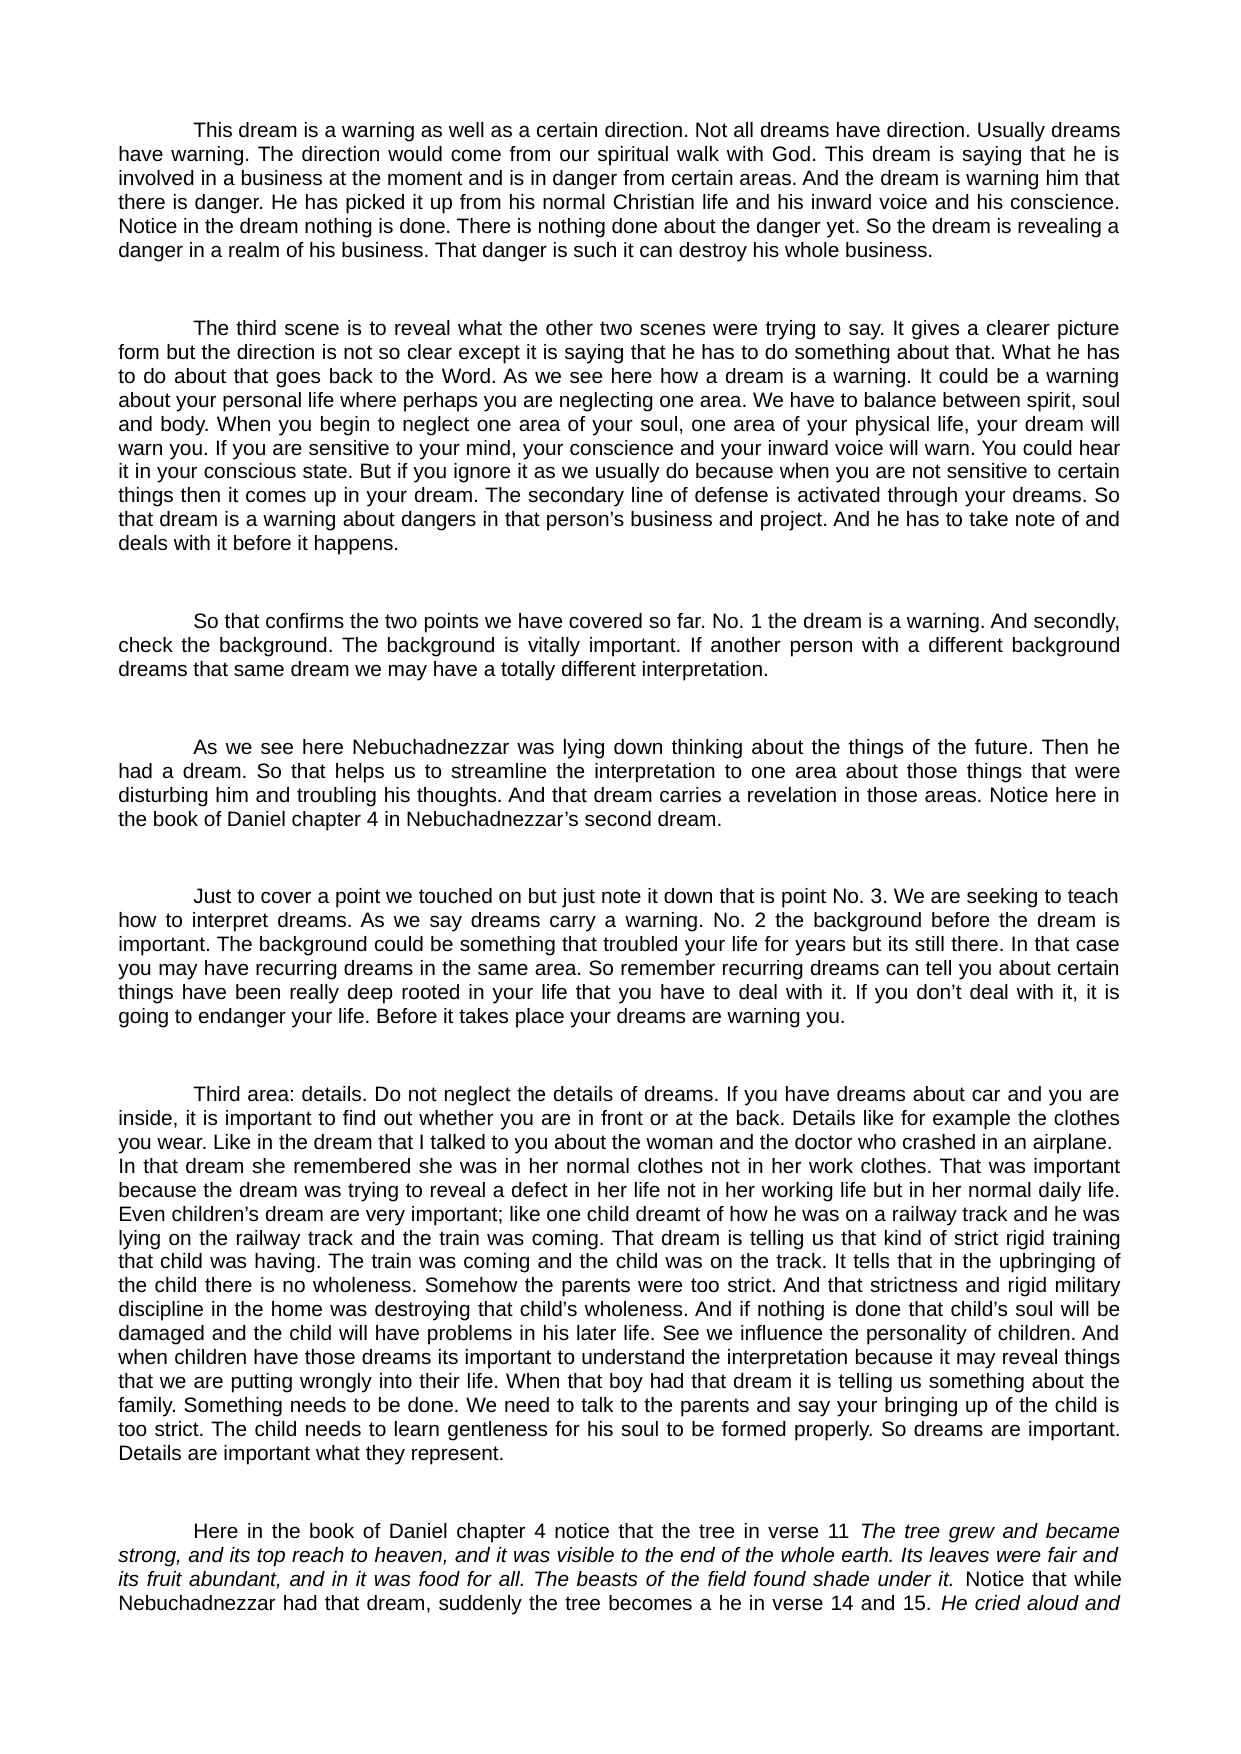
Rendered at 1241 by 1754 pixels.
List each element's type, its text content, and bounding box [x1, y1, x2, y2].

text Here in the book of Daniel chapter 4 notice that the tree in verse 11 The tree grew and became strong, and its top reach to heaven, and it was visible to the end of the whole earth. Its leaves were fair and its fruit abundant, and in it was food for all. The beasts of the field found shade under it. Notice that while Nebuchadnezzar had that dream, suddenly the tree becomes a he in verse 14 and 15. He cried aloud and [118, 1519, 1122, 1614]
text As we see here Nebuchadnezzar was lying down thinking about the things of the future. Then he had a dream. So that helps us to streamline the interpretation to one area about those things that were disturbing him and troubling his thoughts. And that dream carries a revelation in those areas. Notice here in the book of Daniel chapter 4 in Nebuchadnezzar’s second dream. [118, 734, 1122, 830]
text The third scene is to reveal what the other two scenes were trying to say. It gives a clearer picture form but the direction is not so clear except it is saying that he has to do something about that. What he has to do about that goes back to the Word. As we see here how a dream is a warning. It could be a warning about your personal life where perhaps you are neglecting one area. We have to balance between spirit, soul and body. When you begin to neglect one area of your soul, one area of your physical life, your dream will warn you. If you are sensitive to your mind, your conscience and your inward voice will warn. You could hear it in your conscious state. But if you ignore it as we usually do because when you are not sensitive to certain things then it comes up in your dream. The secondary line of defense is activated through your dreams. So that dream is a warning about dangers in that person’s business and project. And he has to take note of and deals with it before it happens. [118, 316, 1122, 555]
text Third area: details. Do not neglect the details of dreams. If you have dreams about car and you are inside, it is important to find out whether you are in front or at the back. Details like for example the clothes you wear. Like in the dream that I talked to you about the woman and the doctor who crashed in an airplane. In that dream she remembered she was in her normal clothes not in her work clothes. That was important because the dream was trying to reveal a defect in her life not in her working life but in her normal daily life. Even children’s dream are very important; like one child dreamt of how he was on a railway track and he was lying on the railway track and the train was coming. That dream is telling us that kind of strict rigid training that child was having. The train was coming and the child was on the track. It tells that in the upbringing of the child there is no wholeness. Somehow the parents were too strict. And that strictness and rigid military discipline in the home was destroying that child’s wholeness. And if nothing is done that child’s soul will be damaged and the child will have problems in his later life. See we influence the personality of children. And when children have those dreams its important to understand the interpretation because it may reveal things that we are putting wrongly into their life. When that boy had that dream it is telling us something about the family. Something needs to be done. We need to talk to the parents and say your bringing up of the child is too strict. The child needs to learn gentleness for his soul to be formed properly. So dreams are important. Details are important what they represent. [118, 1082, 1122, 1465]
text So that confirms the two points we have covered so far. No. 1 the dream is a warning. And secondly, check the background. The background is vitally important. If another person with a different background dreams that same dream we may have a totally different interpretation. [118, 609, 1122, 681]
text Just to cover a point we touched on but just note it down that is point No. 3. We are seeking to teach how to interpret dreams. As we say dreams carry a warning. No. 2 the background before the dream is important. The background could be something that troubled your life for years but its still there. In that case you may have recurring dreams in the same area. So remember recurring dreams can tell you about certain things have been really deep rooted in your life that you have to deal with it. If you don’t deal with it, it is going to endanger your life. Before it takes place your dreams are warning you. [118, 884, 1122, 1028]
text This dream is a warning as well as a certain direction. Not all dreams have direction. Usually dreams have warning. The direction would come from our spiritual walk with God. This dream is saying that he is involved in a business at the moment and is in danger from certain areas. And the dream is warning him that there is danger. He has picked it up from his normal Christian life and his inward voice and his conscience. Notice in the dream nothing is done. There is nothing done about the danger yet. So the dream is revealing a danger in a realm of his business. That danger is such it can destroy his whole business. [118, 118, 1122, 262]
